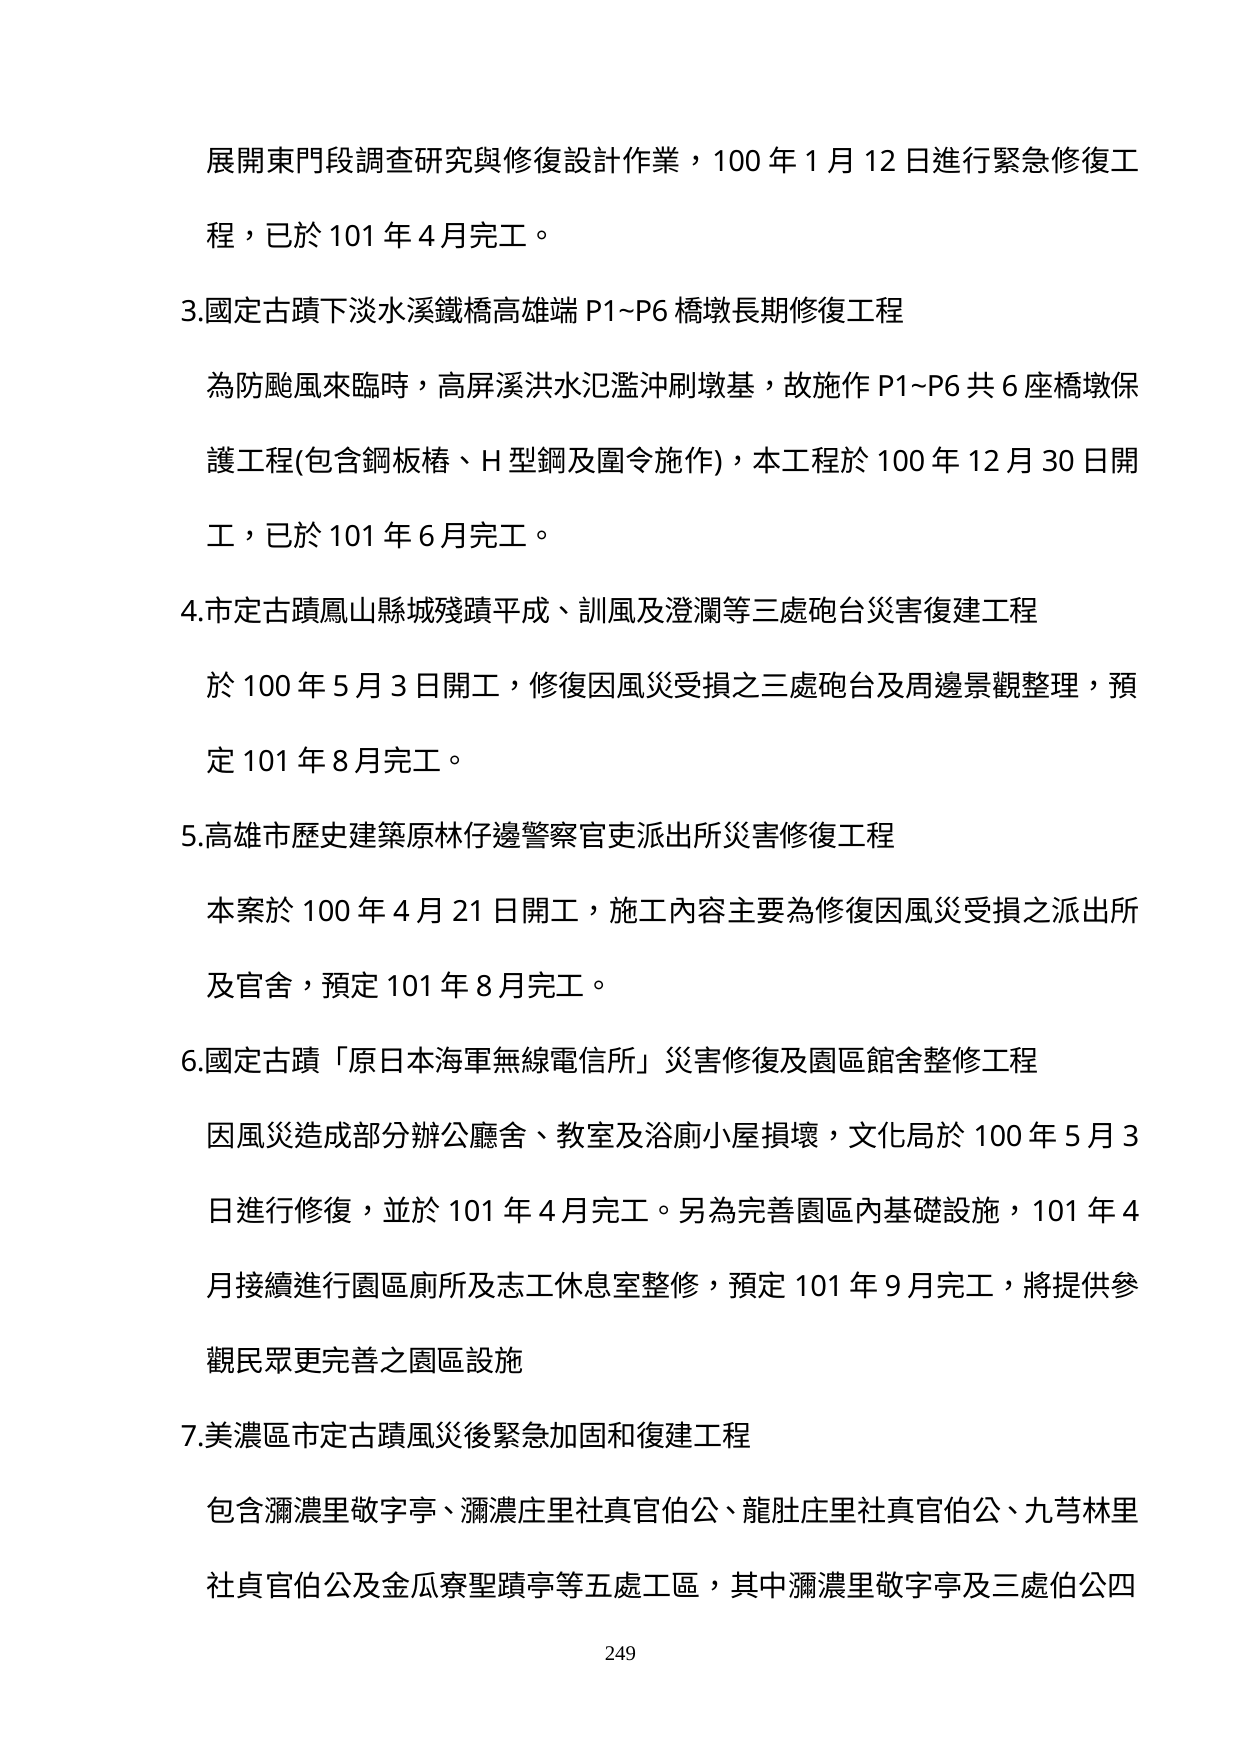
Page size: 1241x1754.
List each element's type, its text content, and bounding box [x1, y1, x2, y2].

text 於100年5月3日開工，修復因風災受損之三處砲台及周邊景觀整理，預定101年8月完工。 [207, 646, 1140, 796]
text 4.市定古蹟鳳山縣城殘蹟平成、訓風及澄瀾等三處砲台災害復建工程 [180, 571, 1140, 646]
text 本案於100年4月21日開工，施工內容主要為修復因風災受損之派出所及官舍，預定101年8月完工。 [207, 871, 1140, 1021]
text 展開東門段調查研究與修復設計作業，100年1月12日進行緊急修復工程，已於101年4月完工。 [207, 121, 1140, 271]
text 7.美濃區市定古蹟風災後緊急加固和復建工程 [180, 1396, 1140, 1471]
text 因風災造成部分辦公廳舍、教室及浴廁小屋損壞，文化局於100年5月3日進行修復，並於101年4月完工。另為完善園區內基礎設施，101年4月接續進行園區廁所及志工休息室整修，預定101年9月完工，將提供參觀民眾更完善之園區設施 [207, 1096, 1140, 1396]
text 6.國定古蹟「原日本海軍無線電信所」災害修復及園區館舍整修工程 [180, 1021, 1140, 1096]
text 為防颱風來臨時，高屏溪洪水氾濫沖刷墩基，故施作P1~P6共6座橋墩保護工程(包含鋼板樁、H型鋼及圍令施作)，本工程於100年12月30日開工，已於101年6月完工。 [207, 346, 1140, 571]
text 包含瀰濃里敬字亭、瀰濃庄里社真官伯公、龍肚庄里社真官伯公、九芎林里社貞官伯公及金瓜寮聖蹟亭等五處工區，其中瀰濃里敬字亭及三處伯公四 [207, 1471, 1140, 1621]
text 5.高雄市歷史建築原林仔邊警察官吏派出所災害修復工程 [180, 796, 1140, 871]
text 3.國定古蹟下淡水溪鐵橋高雄端P1~P6橋墩長期修復工程 [180, 271, 1140, 346]
